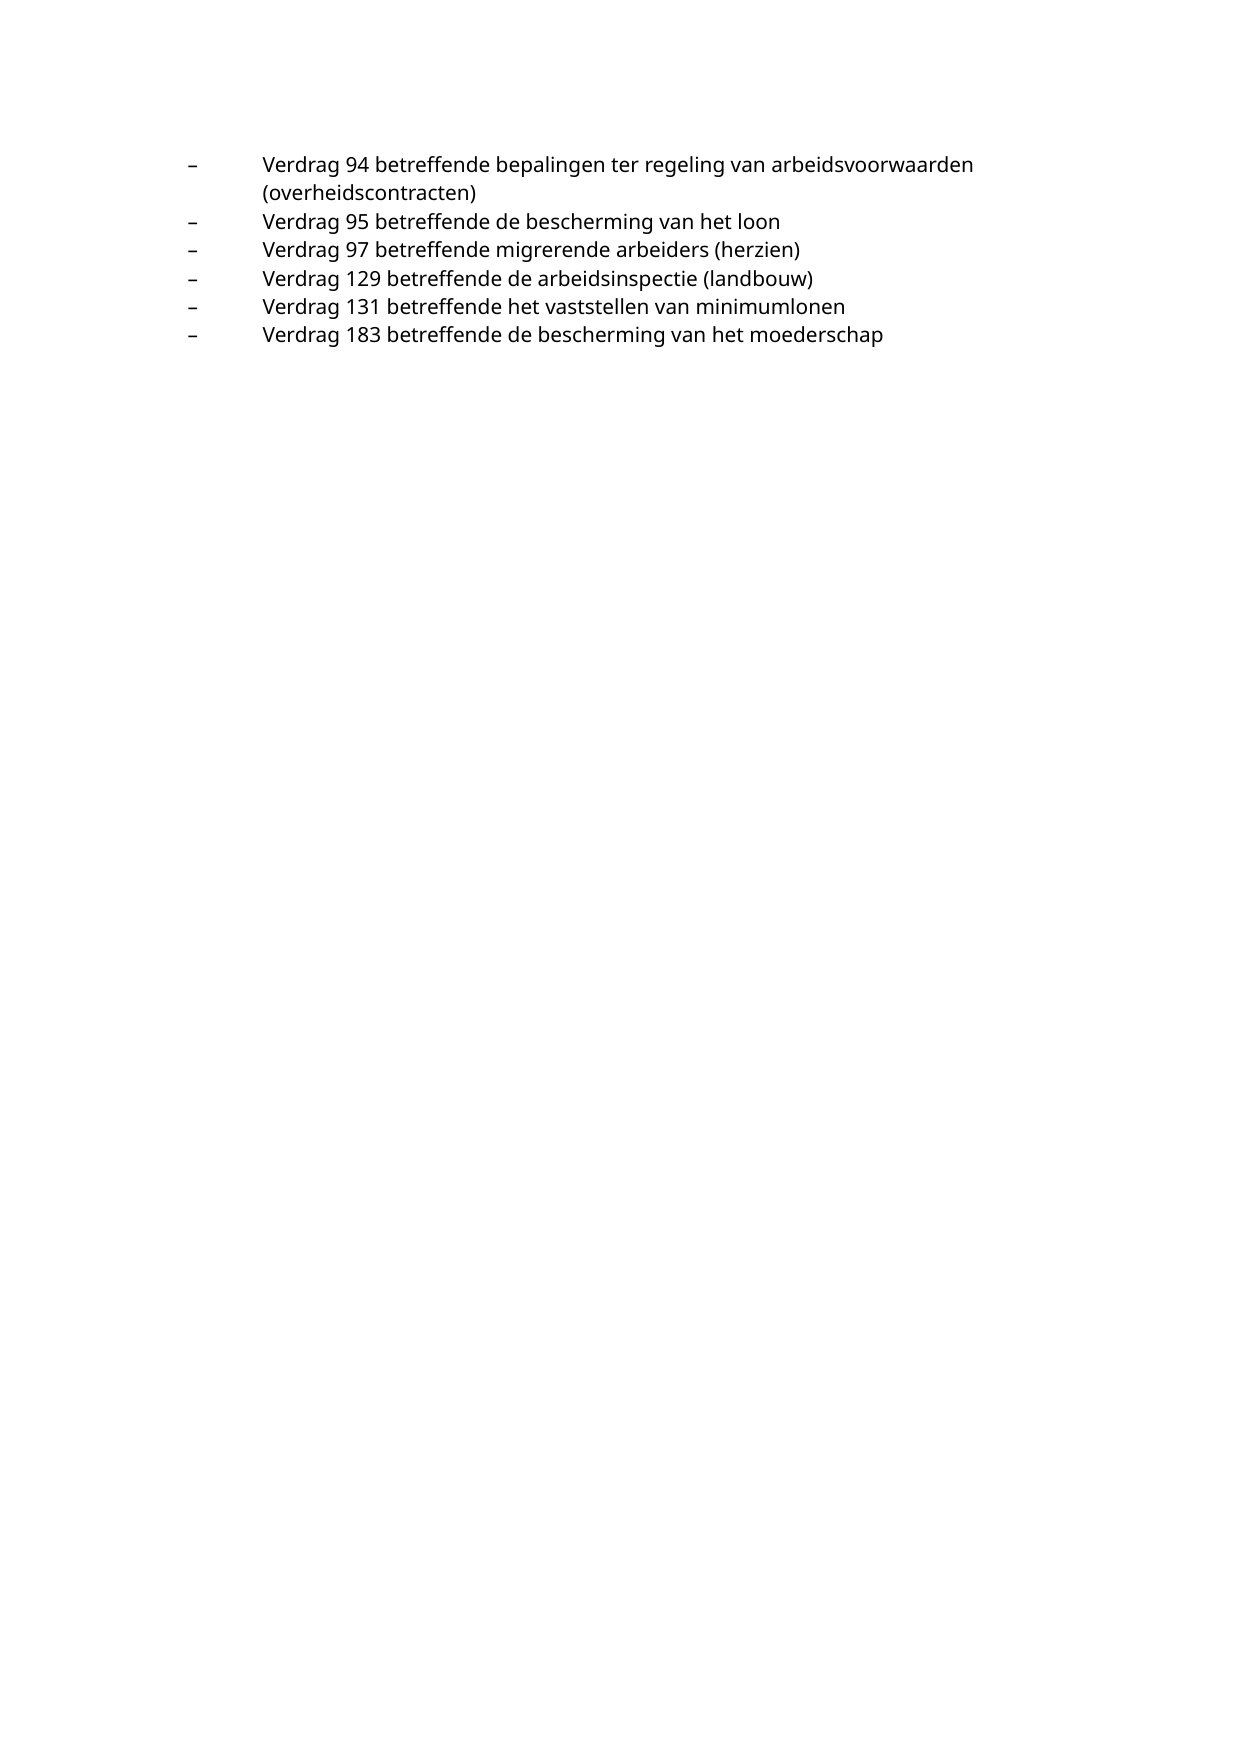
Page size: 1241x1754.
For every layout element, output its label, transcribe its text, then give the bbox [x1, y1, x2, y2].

list Verdrag 94 betreffende bepalingen ter regeling van arbeidsvoorwaarden (overheidscontracten) [187, 150, 1053, 207]
list Verdrag 97 betreffende migrerende arbeiders (herzien) [187, 235, 1053, 264]
list Verdrag 131 betreffende het vaststellen van minimumlonen [187, 292, 1053, 321]
list Verdrag 183 betreffende de bescherming van het moederschap [187, 321, 1053, 349]
list Verdrag 95 betreffende de bescherming van het loon [187, 207, 1053, 235]
list Verdrag 129 betreffende de arbeidsinspectie (landbouw) [187, 264, 1053, 292]
